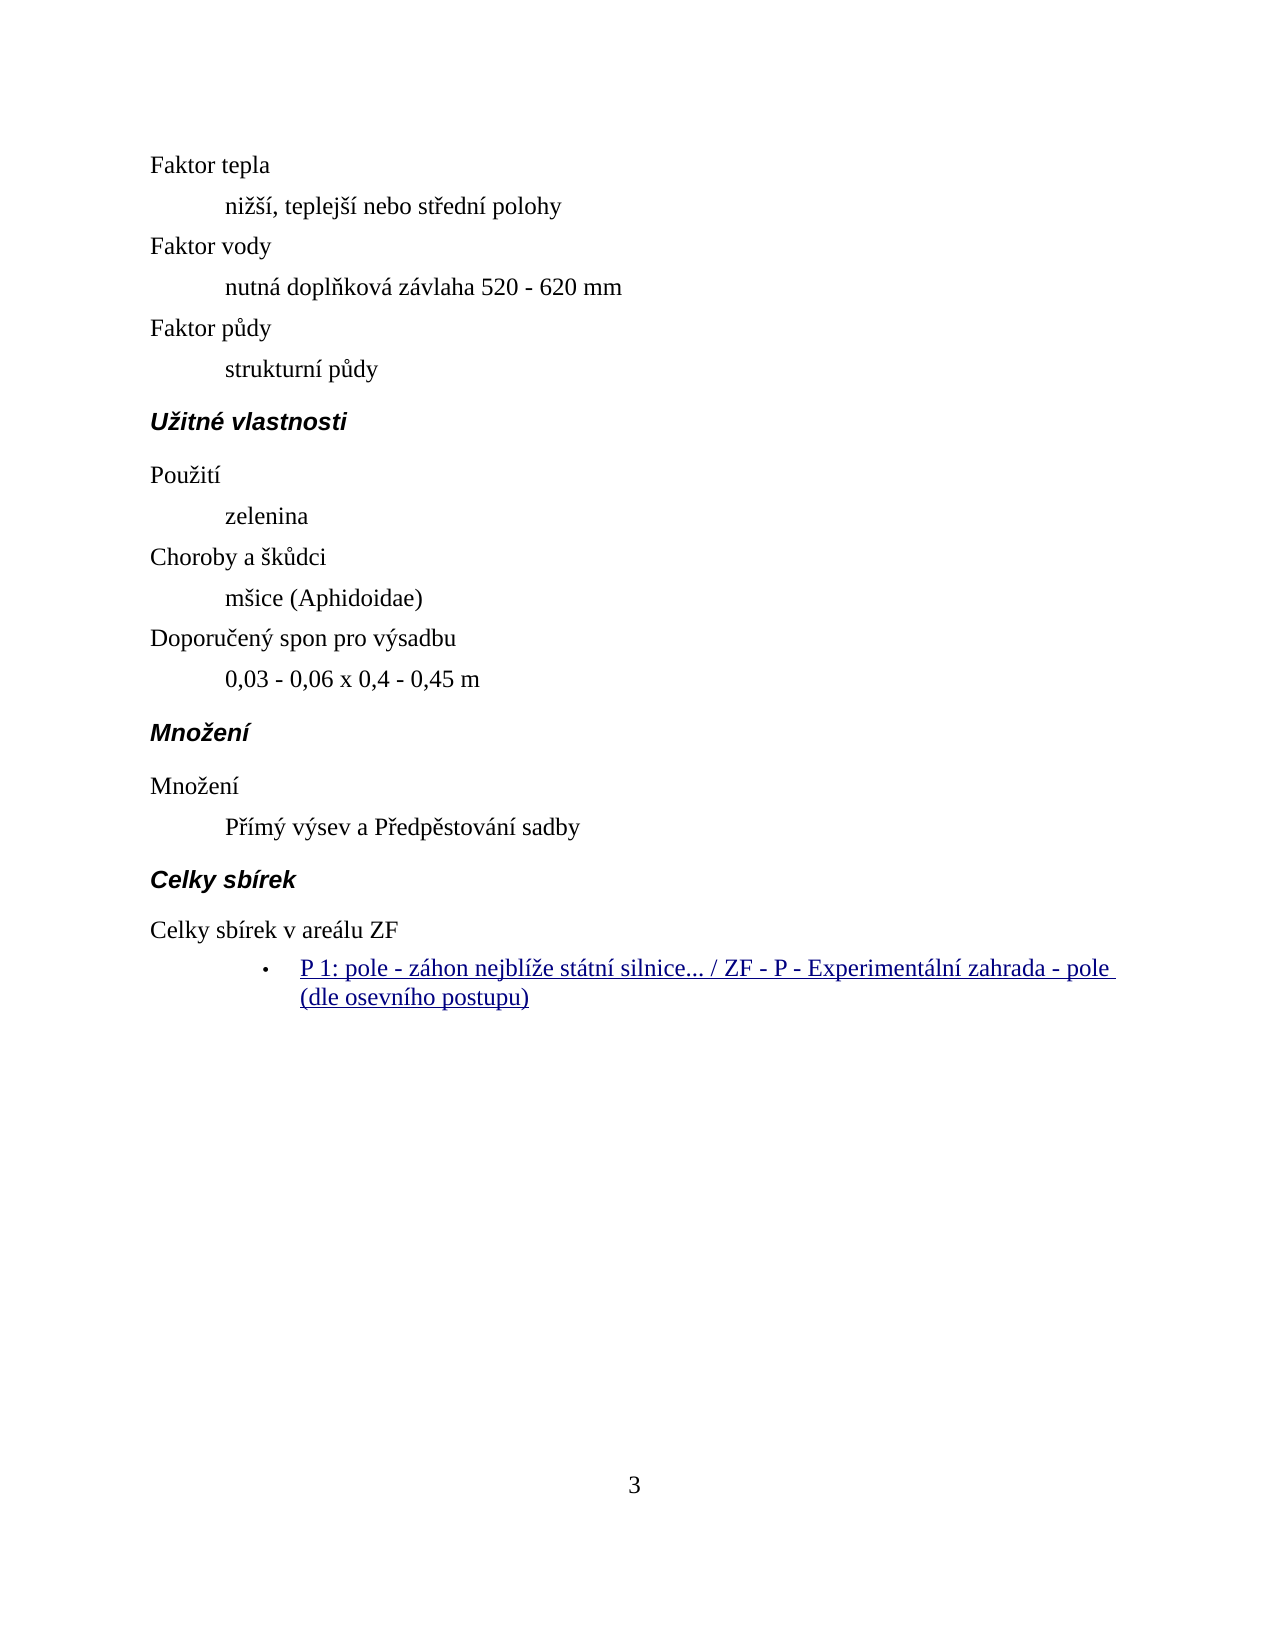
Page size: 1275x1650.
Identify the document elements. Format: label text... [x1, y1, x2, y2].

text strukturní půdy [225, 354, 1125, 382]
text Přímý výsev a Předpěstování sadby [225, 812, 1125, 840]
text Faktor půdy [150, 313, 1125, 342]
text nižší, teplejší nebo střední polohy [225, 191, 1125, 219]
text mšice (Aphidoidae) [225, 583, 1125, 611]
subtitle Užitné vlastnosti [150, 407, 1125, 436]
text Množení [150, 771, 1125, 799]
text nutná doplňková závlaha 520 - 620 mm [225, 272, 1125, 301]
subtitle Množení [150, 718, 1125, 746]
text Doporučený spon pro výsadbu [150, 623, 1125, 652]
text Faktor tepla [150, 150, 1125, 179]
text zelenina [225, 501, 1125, 530]
text Celky sbírek v areálu ZF [150, 915, 1125, 944]
text Choroby a škůdci [150, 542, 1125, 571]
text 0,03 - 0,06 x 0,4 - 0,45 m [225, 664, 1125, 693]
subtitle Celky sbírek [150, 865, 1125, 894]
text Použití [150, 460, 1125, 489]
list P 1: pole - záhon nejblíže státní silnice... / ZF - P - Experimentální zahrada - pole (dle osevního postupu) [262, 953, 1125, 1011]
text Faktor vody [150, 231, 1125, 260]
